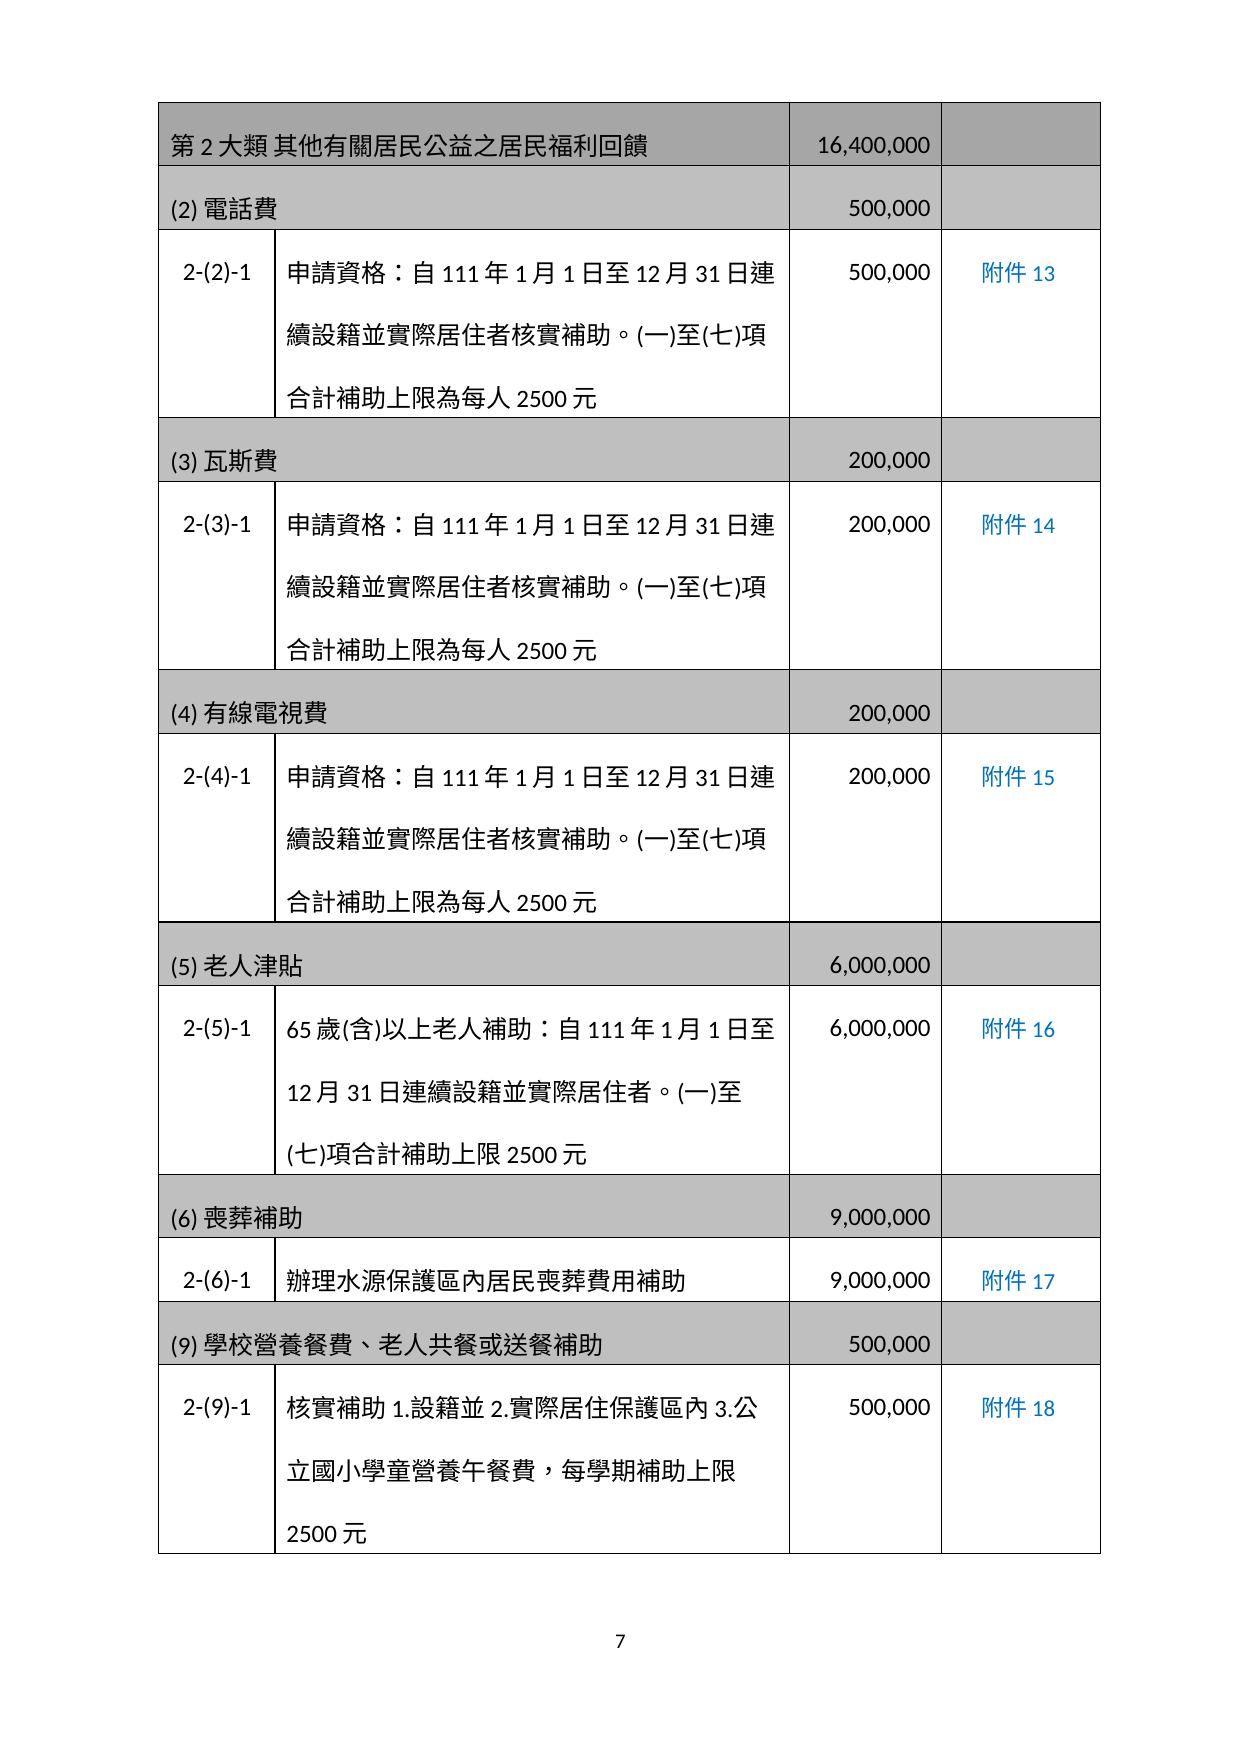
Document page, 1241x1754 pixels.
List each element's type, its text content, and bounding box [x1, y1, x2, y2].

table_cell 2-(5)-1 [159, 986, 274, 1173]
table_cell (3) 瓦斯費 [159, 418, 789, 481]
table_cell 200,000 [790, 418, 941, 481]
table_cell 附件15 [942, 734, 1100, 921]
table_cell 500,000 [790, 1302, 941, 1364]
table_cell 6,000,000 [790, 986, 941, 1173]
table_cell 2-(4)-1 [159, 734, 274, 921]
table_cell 申請資格：自111年1月1日至12月31日連續設籍並實際居住者核實補助。(一)至(七)項合計補助上限為每人2500元 [276, 230, 789, 417]
table_cell [942, 103, 1100, 165]
table_cell 附件14 [942, 482, 1100, 669]
table_cell 65歲(含)以上老人補助：自111年1月1日至12月31日連續設籍並實際居住者。(一)至(七)項合計補助上限2500元 [276, 986, 789, 1173]
table_cell (2) 電話費 [159, 166, 789, 229]
table_cell 2-(6)-1 [159, 1238, 274, 1301]
table_cell 辦理水源保護區內居民喪葬費用補助 [276, 1238, 789, 1301]
table_cell 200,000 [790, 734, 941, 921]
table_cell [942, 670, 1100, 733]
table_cell 申請資格：自111年1月1日至12月31日連續設籍並實際居住者核實補助。(一)至(七)項合計補助上限為每人2500元 [276, 734, 789, 921]
table_cell [942, 166, 1100, 229]
table_cell 2-(3)-1 [159, 482, 274, 669]
table_cell 200,000 [790, 670, 941, 733]
table_cell 6,000,000 [790, 923, 941, 985]
table_cell 2-(9)-1 [159, 1365, 274, 1553]
table_cell 500,000 [790, 230, 941, 417]
table_cell 核實補助1.設籍並2.實際居住保護區內3.公立國小學童營養午餐費，每學期補助上限2500元 [276, 1365, 789, 1553]
table_cell 附件13 [942, 230, 1100, 417]
table_cell [942, 1302, 1100, 1364]
table_cell 9,000,000 [790, 1175, 941, 1237]
table_cell 16,400,000 [790, 103, 941, 165]
table_cell (6) 喪葬補助 [159, 1175, 789, 1237]
table_cell (5) 老人津貼 [159, 923, 789, 985]
table_cell [942, 418, 1100, 481]
table_cell (9) 學校營養餐費、老人共餐或送餐補助 [159, 1302, 789, 1364]
table_cell [942, 923, 1100, 985]
table_cell 申請資格：自111年1月1日至12月31日連續設籍並實際居住者核實補助。(一)至(七)項合計補助上限為每人2500元 [276, 482, 789, 669]
table_cell 2-(2)-1 [159, 230, 274, 417]
table_cell (4) 有線電視費 [159, 670, 789, 733]
table_cell 附件17 [942, 1238, 1100, 1301]
table_cell 500,000 [790, 166, 941, 229]
table_cell 第2大類 其他有關居民公益之居民福利回饋 [159, 103, 789, 165]
table_cell 附件16 [942, 986, 1100, 1173]
table_cell 附件18 [942, 1365, 1100, 1553]
table_cell 9,000,000 [790, 1238, 941, 1301]
table_cell 500,000 [790, 1365, 941, 1553]
table_cell 200,000 [790, 482, 941, 669]
table_cell [942, 1175, 1100, 1237]
